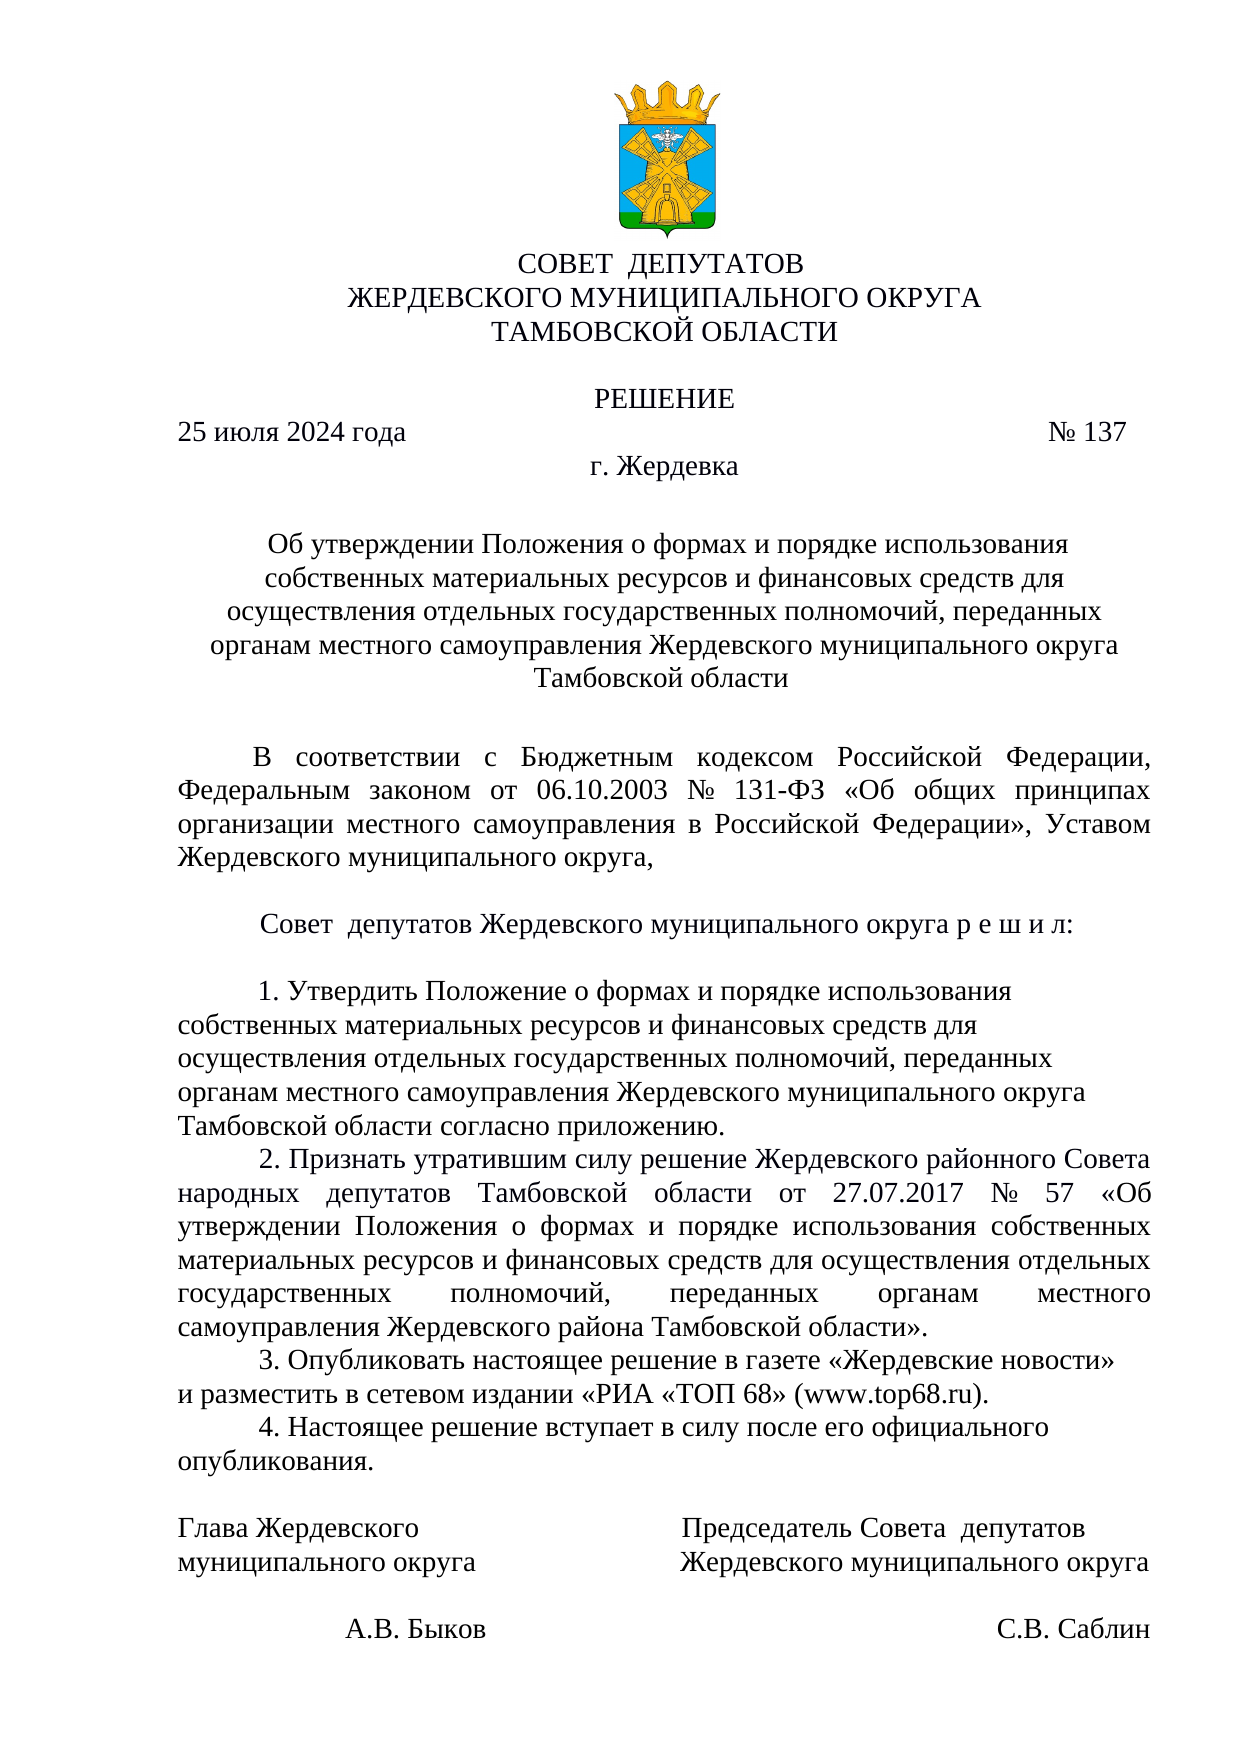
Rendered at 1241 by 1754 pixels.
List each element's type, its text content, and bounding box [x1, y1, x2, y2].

text РЕШЕНИЕ [177, 381, 1152, 414]
text А.В. Быков С.В. Саблин [177, 1611, 1152, 1644]
text 1. Утвердить Положение о формах и порядке использования собственных материальных ресурсов и финансовых средств для осуществления отдельных государственных полномочий, переданных органам местного самоуправления Жердевского муниципального округа Тамбовской области согласно приложению. [177, 973, 1152, 1141]
text 25 июля 2024 года № 137 [177, 414, 1152, 448]
text 3. Опубликовать настоящее решение в газете «Жердевские новости» и разместить в сетевом издании «РИА «ТОП 68» (www.top68.ru). [177, 1342, 1152, 1409]
text ЖЕРДЕВСКОГО МУНИЦИПАЛЬНОГО ОКРУГА [177, 280, 1152, 314]
text Совет депутатов Жердевского муниципального округа р е ш и л: [177, 906, 1152, 940]
text Глава Жердевского Председатель Совета депутатов [177, 1510, 1152, 1544]
text 4. Настоящее решение вступает в силу после его официального опубликования. [177, 1409, 1152, 1477]
text СОВЕТ ДЕПУТАТОВ [177, 247, 1152, 280]
picture [614, 80, 721, 241]
text ТАМБОВСКОЙ ОБЛАСТИ [177, 314, 1152, 347]
text г. Жердевка [177, 448, 1152, 481]
text Об утверждении Положения о формах и порядке использования собственных материальных ресурсов и финансовых средств для осуществления отдельных государственных полномочий, переданных органам местного самоуправления Жердевского муниципального округа Тамбовской области [177, 526, 1152, 694]
text 2. Признать утратившим силу решение Жердевского районного Совета народных депутатов Тамбовской области от 27.07.2017 № 57 «Об утверждении Положения о формах и порядке использования собственных материальных ресурсов и финансовых средств для осуществления отдельных государственных полномочий, переданных органам местного самоуправления Жердевского района Тамбовской области». [177, 1141, 1152, 1342]
text В соответствии с Бюджетным кодексом Российской Федерации, Федеральным законом от 06.10.2003 № 131-ФЗ «Об общих принципах организации местного самоуправления в Российской Федерации», Уставом Жердевского муниципального округа, [177, 739, 1152, 873]
text муниципального округа Жердевского муниципального округа [177, 1544, 1152, 1577]
